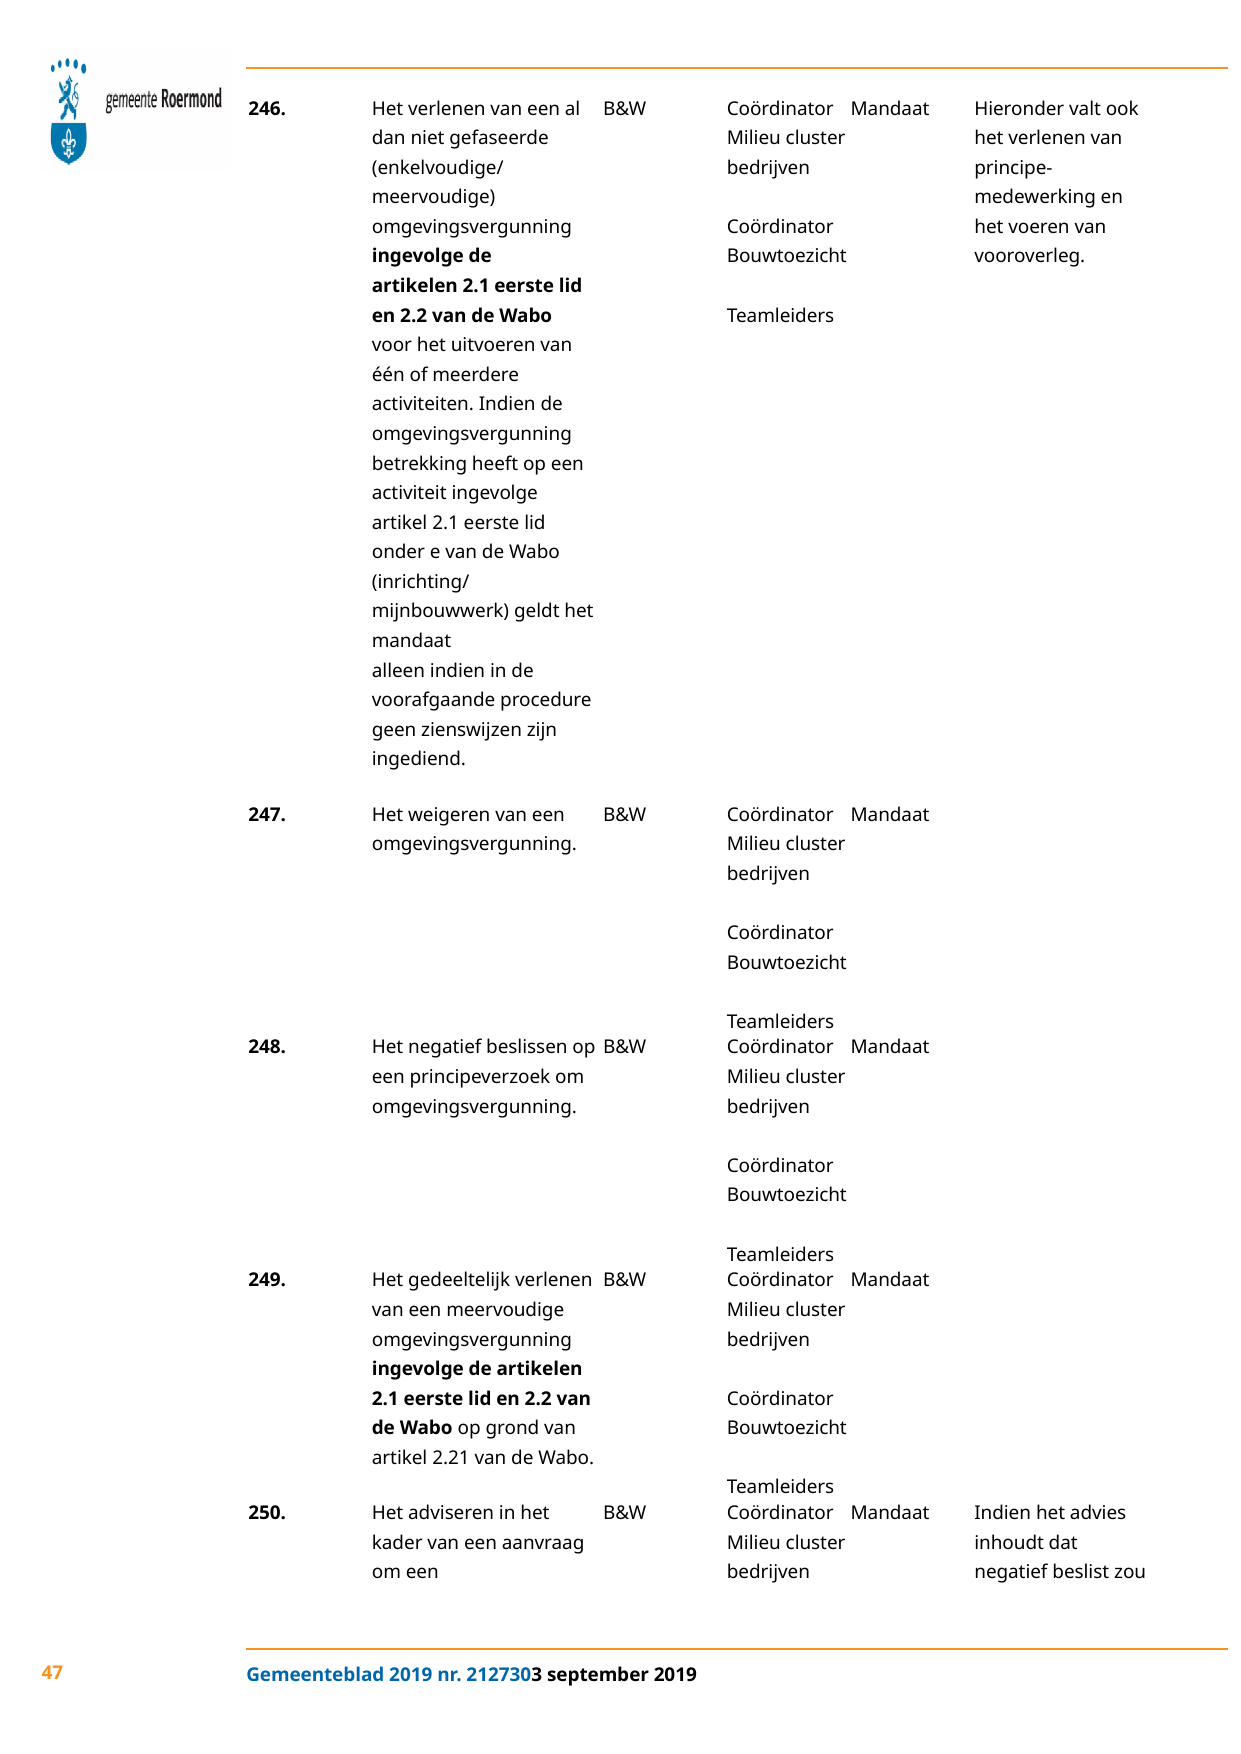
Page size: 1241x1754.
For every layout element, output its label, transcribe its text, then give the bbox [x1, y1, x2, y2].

table_cell Mandaat [850, 801, 974, 1034]
table_cell B&W [603, 801, 727, 1034]
table_cell Het negatief beslissen op een principeverzoek om omgevingsvergunning. [372, 1034, 603, 1267]
table_cell Mandaat [850, 1267, 974, 1499]
table_cell Coördinator Milieu cluster bedrijven Coördinator Bouwtoezicht Teamleiders [727, 95, 850, 801]
table_cell Coördinator Milieu cluster bedrijven [727, 1499, 850, 1584]
table_cell B&W [603, 1034, 727, 1267]
table_cell B&W [603, 95, 727, 801]
table_cell 247. [248, 801, 372, 1034]
table_cell Indien het advies inhoudt dat negatief beslist zou [974, 1499, 1152, 1584]
table_cell [974, 1034, 1152, 1267]
table_cell 246. [248, 95, 372, 801]
table_cell Coördinator Milieu cluster bedrijven Coördinator Bouwtoezicht Teamleiders [727, 1034, 850, 1267]
table_cell Het weigeren van een omgevingsvergunning. [372, 801, 603, 1034]
table_cell [974, 1267, 1152, 1499]
table_cell 249. [248, 1267, 372, 1499]
table_cell Mandaat [850, 95, 974, 801]
table_cell Het adviseren in het kader van een aanvraag om een [372, 1499, 603, 1584]
table_cell Coördinator Milieu cluster bedrijven Coördinator Bouwtoezicht Teamleiders [727, 1267, 850, 1499]
table_cell Mandaat [850, 1034, 974, 1267]
table_cell 248. [248, 1034, 372, 1267]
table_cell Het gedeeltelijk verlenen van een meervoudige omgevingsvergunning ingevolge de artikelen 2.1 eerste lid en 2.2 van de Wabo op grond van artikel 2.21 van de Wabo. [372, 1267, 603, 1499]
table_cell Coördinator Milieu cluster bedrijven Coördinator Bouwtoezicht Teamleiders [727, 801, 850, 1034]
table_cell Hieronder valt ook het verlenen van principe-medewerking en het voeren van vooroverleg. [974, 95, 1152, 801]
table_cell Mandaat [850, 1499, 974, 1584]
table_cell 250. [248, 1499, 372, 1584]
picture [41, 47, 231, 172]
table_cell [974, 801, 1152, 1034]
table_cell Het verlenen van een al dan niet gefaseerde (enkelvoudige/meervoudige) omgevingsvergunning ingevolge de artikelen 2.1 eerste lid en 2.2 van de Wabo voor het uitvoeren van één of meerdere activiteiten. Indien de omgevingsvergunning betrekking heeft op een activiteit ingevolge artikel 2.1 eerste lid onder e van de Wabo (inrichting/mijnbouwwerk) geldt het mandaat alleen indien in de voorafgaande procedure geen zienswijzen zijn ingediend. [372, 95, 603, 801]
table_cell B&W [603, 1267, 727, 1499]
table_cell B&W [603, 1499, 727, 1584]
